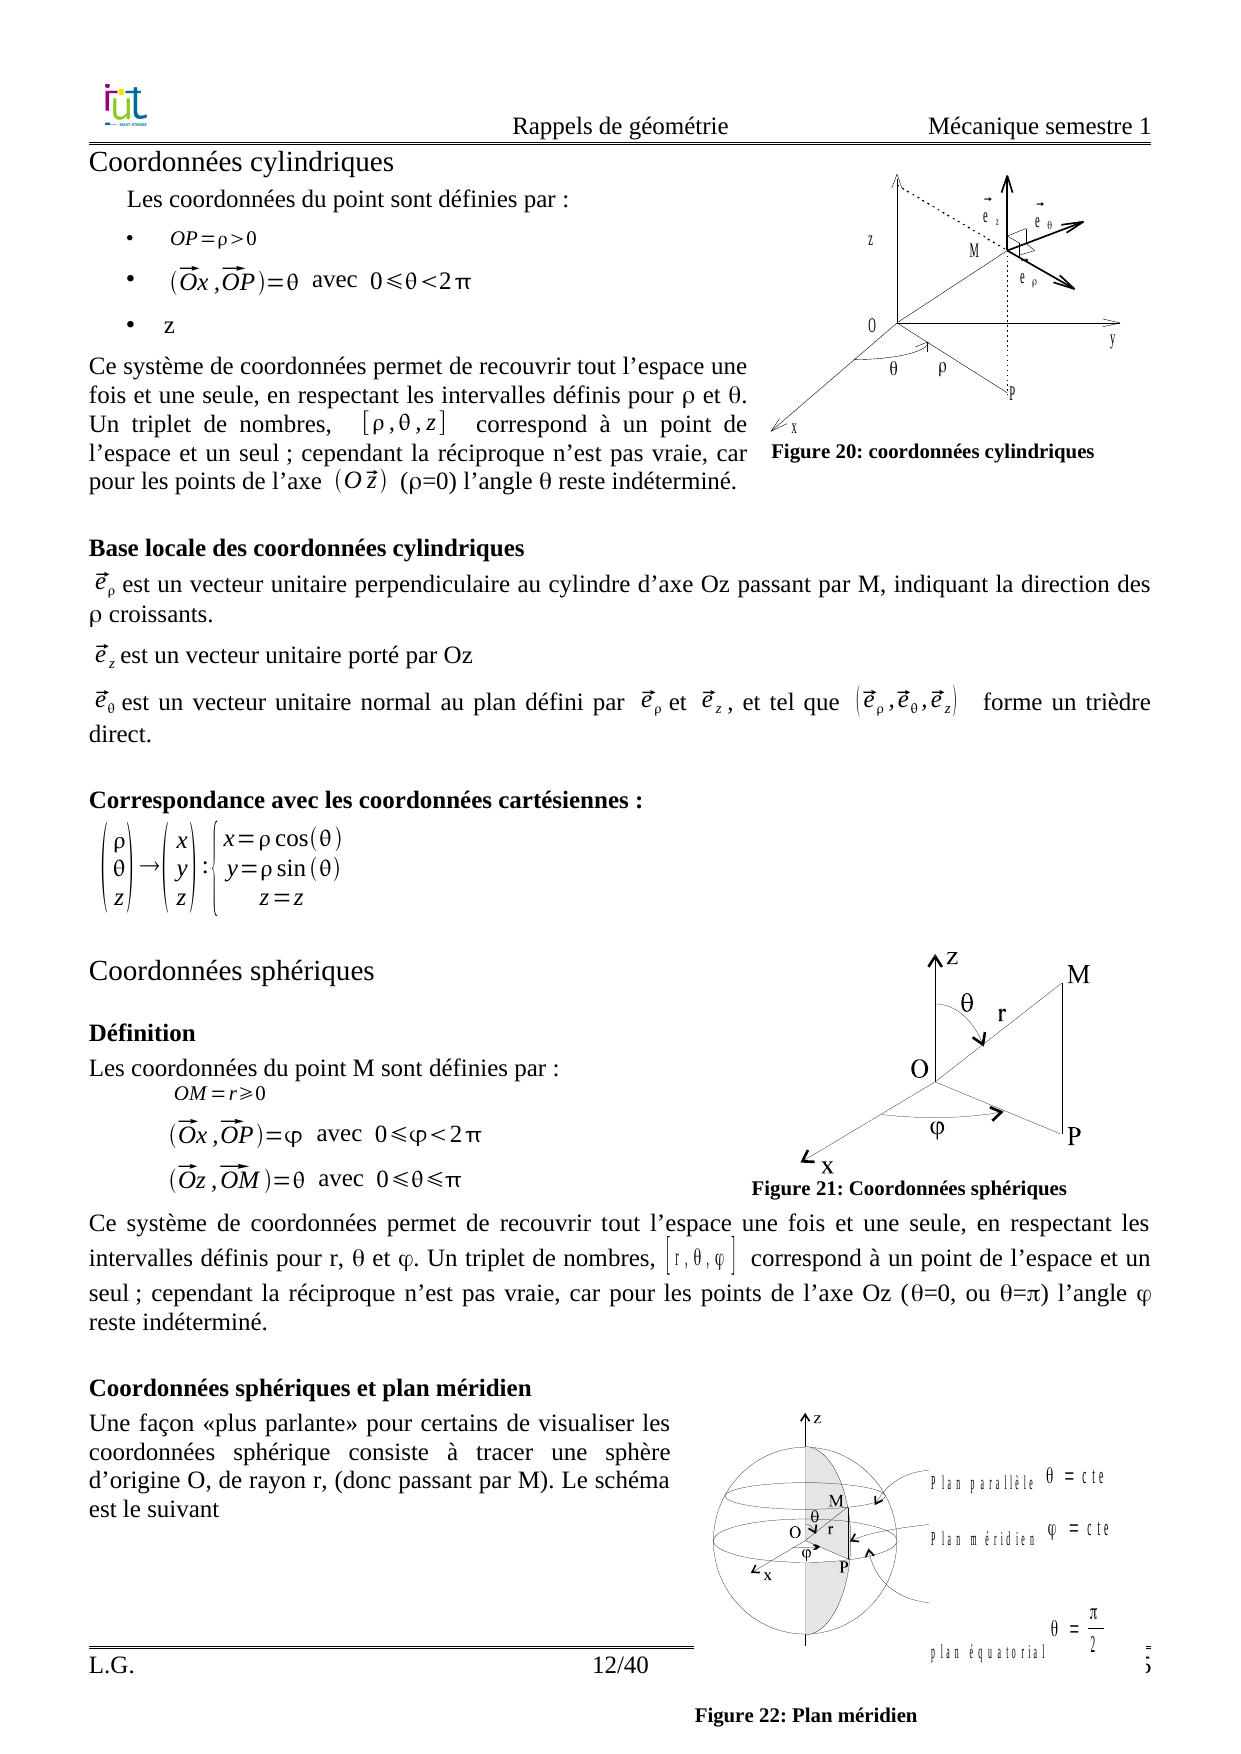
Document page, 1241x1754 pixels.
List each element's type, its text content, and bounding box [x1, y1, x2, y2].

text est un vecteur unitaire porté par Oz [89, 640, 1151, 672]
text est un vecteur unitaire normal au plan défini par et , et tel que forme un trièdre direct. [89, 684, 1151, 747]
subtitle [751, 1200, 1148, 1205]
text avec [89, 1163, 751, 1195]
text Une façon «plus parlante» pour certains de visualiser les coordonnées sphérique consiste à tracer une sphère d’origine O, de rayon r, (donc passant par M). Le schéma est le suivant [89, 1405, 1151, 1523]
picture [105, 84, 147, 126]
text Ce système de coordonnées permet de recouvrir tout l’espace une fois et une seule, en respectant les intervalles définis pour r,  et . Un triplet de nombres, correspond à un point de l’espace et un seul ; cependant la réciproque n’est pas vraie, car pour les points de l’axe Oz (=0, ou =) l’angle  reste indéterminé. [89, 1208, 1151, 1336]
list z [126, 310, 771, 339]
text Les coordonnées du point M sont définies par : [89, 1053, 751, 1082]
list [1142, 310, 1151, 339]
text Figure 22: Plan méridien [694, 1417, 1146, 1727]
list Les coordonnées du point sont définies par : [89, 184, 897, 213]
text Figure 20: coordonnées cylindriques [771, 212, 1142, 463]
subtitle Base locale des coordonnées cylindriques [89, 533, 1151, 561]
list Les coordonnées du point sont définies par : [1008, 184, 1151, 213]
subtitle Coordonnées cylindriques [1008, 200, 1142, 212]
text avec [89, 1118, 751, 1151]
subtitle Coordonnées sphériques et plan méridien [89, 1373, 1151, 1402]
subtitle [751, 934, 1148, 947]
list Les coordonnées du point sont définies par : [898, 184, 1006, 200]
subtitle Coordonnées cylindriques [771, 200, 897, 212]
subtitle Coordonnées cylindriques [771, 463, 1142, 487]
list avec [126, 264, 771, 298]
subtitle Coordonnées sphériques [89, 953, 751, 987]
subtitle Correspondance avec les coordonnées cartésiennes : [89, 785, 1151, 814]
subtitle Coordonnées cylindriques [898, 200, 1006, 212]
text est un vecteur unitaire perpendiculaire au cylindre d’axe Oz passant par M, indiquant la direction des  croissants. [89, 568, 1151, 628]
subtitle Définition [89, 1018, 751, 1047]
text Ce système de coordonnées permet de recouvrir tout l’espace une fois et une seule, en respectant les intervalles définis pour  et . Un triplet de nombres, correspond à un point de l’espace et un seul ; cependant la réciproque n’est pas vraie, car pour les points de l’axe (=0) l’angle  reste indéterminé. [89, 351, 1151, 495]
subtitle Coordonnées cylindriques [89, 145, 1151, 178]
text Figure 21: Coordonnées sphériques [751, 947, 1148, 1200]
list [1142, 264, 1151, 298]
